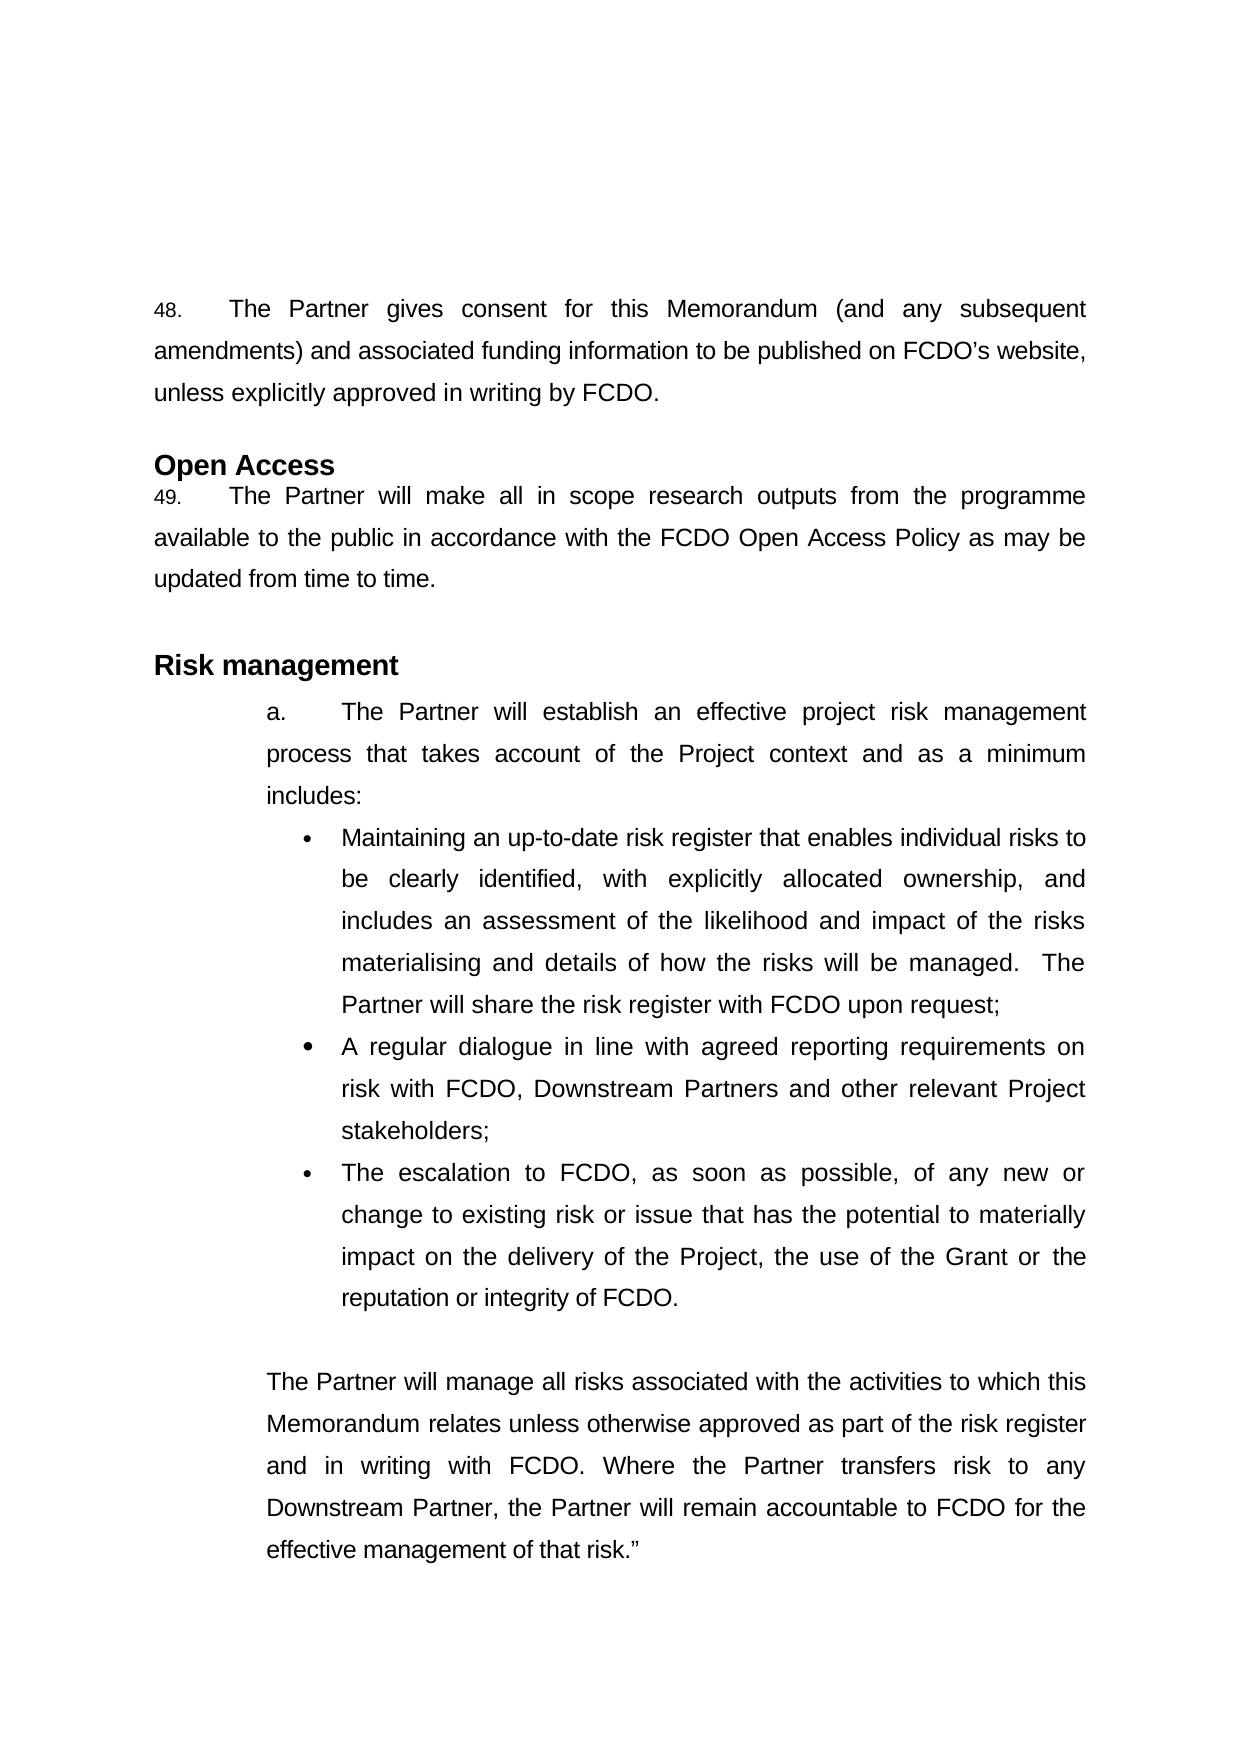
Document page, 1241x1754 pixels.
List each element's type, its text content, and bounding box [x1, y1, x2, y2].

text Risk management [153, 649, 1087, 682]
text The Partner will manage all risks associated with the activities to which this Memorandum relates unless otherwise approved as part of the risk register and in writing with FCDO. Where the Partner transfers risk to any Downstream Partner, the Partner will remain accountable to FCDO for the effective management of that risk.” [266, 1368, 1087, 1563]
list The Partner will establish an effective project risk management process that takes account of the Project context and as a minimum includes: [266, 698, 1087, 809]
list Maintaining an up-to-date risk register that enables individual risks to be clearly identified, with explicitly allocated ownership, and includes an assessment of the likelihood and impact of the risks materialising and details of how the risks will be managed. The Partner will share the risk register with FCDO upon request; [303, 823, 1087, 1019]
list The Partner gives consent for this Memorandum (and any subsequent amendments) and associated funding information to be published on FCDO’s website, unless explicitly approved in writing by FCDO. [153, 295, 1087, 407]
text Open Access [153, 449, 1087, 481]
list The escalation to FCDO, as soon as possible, of any new or change to existing risk or issue that has the potential to materially impact on the delivery of the Project, the use of the Grant or the reputation or integrity of FCDO. [303, 1158, 1087, 1312]
list The Partner will make all in scope research outputs from the programme available to the public in accordance with the FCDO Open Access Policy as may be updated from time to time. [153, 481, 1087, 593]
list A regular dialogue in line with agreed reporting requirements on risk with FCDO, Downstream Partners and other relevant Project stakeholders; [303, 1033, 1087, 1144]
